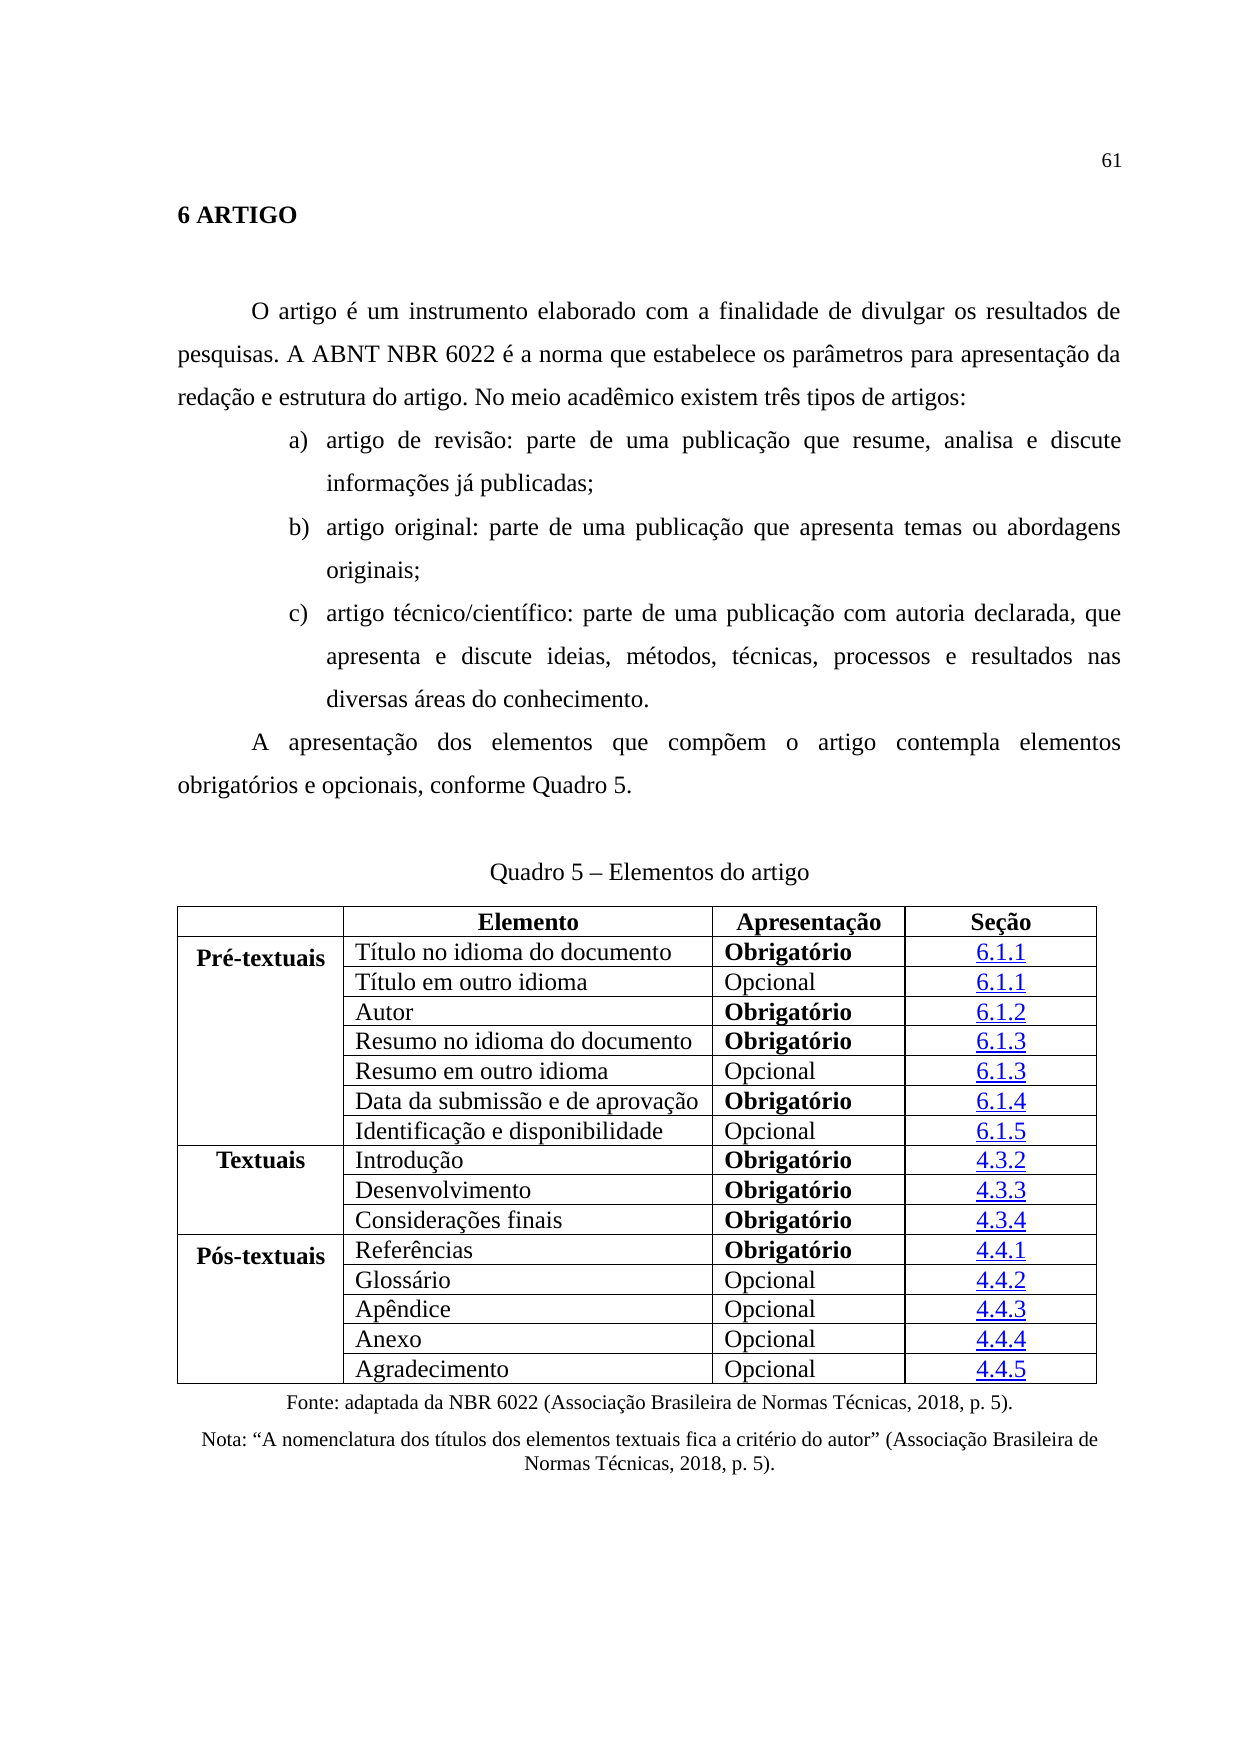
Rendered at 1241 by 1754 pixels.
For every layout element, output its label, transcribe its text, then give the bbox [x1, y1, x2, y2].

table_header [178, 907, 343, 936]
table_cell Obrigatório [713, 1146, 904, 1174]
table_cell Obrigatório [713, 1175, 904, 1204]
table_cell Obrigatório [713, 1205, 904, 1234]
table_header Elemento [344, 907, 712, 936]
subtitle Artigo [177, 200, 1122, 228]
table_cell 4.4.2 [906, 1265, 1096, 1293]
table_cell 4.4.4 [906, 1324, 1096, 1353]
table_cell 4.4.5 [906, 1354, 1096, 1383]
table_cell Considerações finais [344, 1205, 712, 1234]
text Quadro 5 – Elementos do artigo [177, 857, 1122, 885]
table_cell 4.4.3 [906, 1295, 1096, 1323]
table_cell 6.1.1 [906, 967, 1096, 996]
table_cell Data da submissão e de aprovação [344, 1086, 712, 1115]
text Fonte: adaptada da NBR 6022 (Associação Brasileira de Normas Técnicas, 2018, p. 5). [177, 1390, 1122, 1414]
table_cell Obrigatório [713, 937, 904, 966]
table_cell Apêndice [344, 1295, 712, 1323]
table_header Seção [906, 907, 1096, 936]
table_cell Pré-textuais [178, 937, 343, 1144]
table_cell Referências [344, 1235, 712, 1264]
table_cell Glossário [344, 1265, 712, 1293]
table_cell Opcional [713, 1116, 904, 1144]
table_header Apresentação [713, 907, 904, 936]
table_cell Opcional [713, 1324, 904, 1353]
table_cell Obrigatório [713, 997, 904, 1025]
table_cell Textuais [178, 1146, 343, 1234]
table_cell 6.1.3 [906, 1026, 1096, 1055]
list artigo técnico/científico: parte de uma publicação com autoria declarada, que apresenta e discute ideias, métodos, técnicas, processos e resultados nas diversas áreas do conhecimento. [288, 598, 1122, 713]
table_cell Opcional [713, 1265, 904, 1293]
table_cell Título em outro idioma [344, 967, 712, 996]
list artigo de revisão: parte de uma publicação que resume, analisa e discute informações já publicadas; [288, 425, 1122, 497]
table_cell Introdução [344, 1146, 712, 1174]
table_cell 6.1.2 [906, 997, 1096, 1025]
table_cell Título no idioma do documento [344, 937, 712, 966]
text Nota: “A nomenclatura dos títulos dos elementos textuais fica a critério do autor” (Associação Brasileira de Normas Técnicas, 2018, p. 5). [177, 1427, 1122, 1475]
table_cell 4.3.3 [906, 1175, 1096, 1204]
table_cell Identificação e disponibilidade [344, 1116, 712, 1144]
table_cell 4.4.1 [906, 1235, 1096, 1264]
table_cell Anexo [344, 1324, 712, 1353]
text A apresentação dos elementos que compõem o artigo contempla elementos obrigatórios e opcionais, conforme Quadro 5. [177, 727, 1122, 799]
table_cell 4.3.2 [906, 1146, 1096, 1174]
table_cell Obrigatório [713, 1026, 904, 1055]
table_cell 6.1.4 [906, 1086, 1096, 1115]
table_cell Resumo no idioma do documento [344, 1026, 712, 1055]
table_cell Obrigatório [713, 1235, 904, 1264]
table_cell Autor [344, 997, 712, 1025]
list artigo original: parte de uma publicação que apresenta temas ou abordagens originais; [288, 512, 1122, 583]
table_cell Desenvolvimento [344, 1175, 712, 1204]
table_cell Resumo em outro idioma [344, 1056, 712, 1085]
table_cell 4.3.4 [906, 1205, 1096, 1234]
table_cell Pós-textuais [178, 1235, 343, 1383]
table_cell Opcional [713, 1056, 904, 1085]
table_cell Opcional [713, 967, 904, 996]
table_cell 6.1.5 [906, 1116, 1096, 1144]
table_cell Obrigatório [713, 1086, 904, 1115]
table_cell Opcional [713, 1295, 904, 1323]
table_cell 6.1.3 [906, 1056, 1096, 1085]
table_cell Opcional [713, 1354, 904, 1383]
text O artigo é um instrumento elaborado com a finalidade de divulgar os resultados de pesquisas. A ABNT NBR 6022 é a norma que estabelece os parâmetros para apresentação da redação e estrutura do artigo. No meio acadêmico existem três tipos de artigos: [177, 296, 1122, 411]
table_cell Agradecimento [344, 1354, 712, 1383]
table_cell 6.1.1 [906, 937, 1096, 966]
